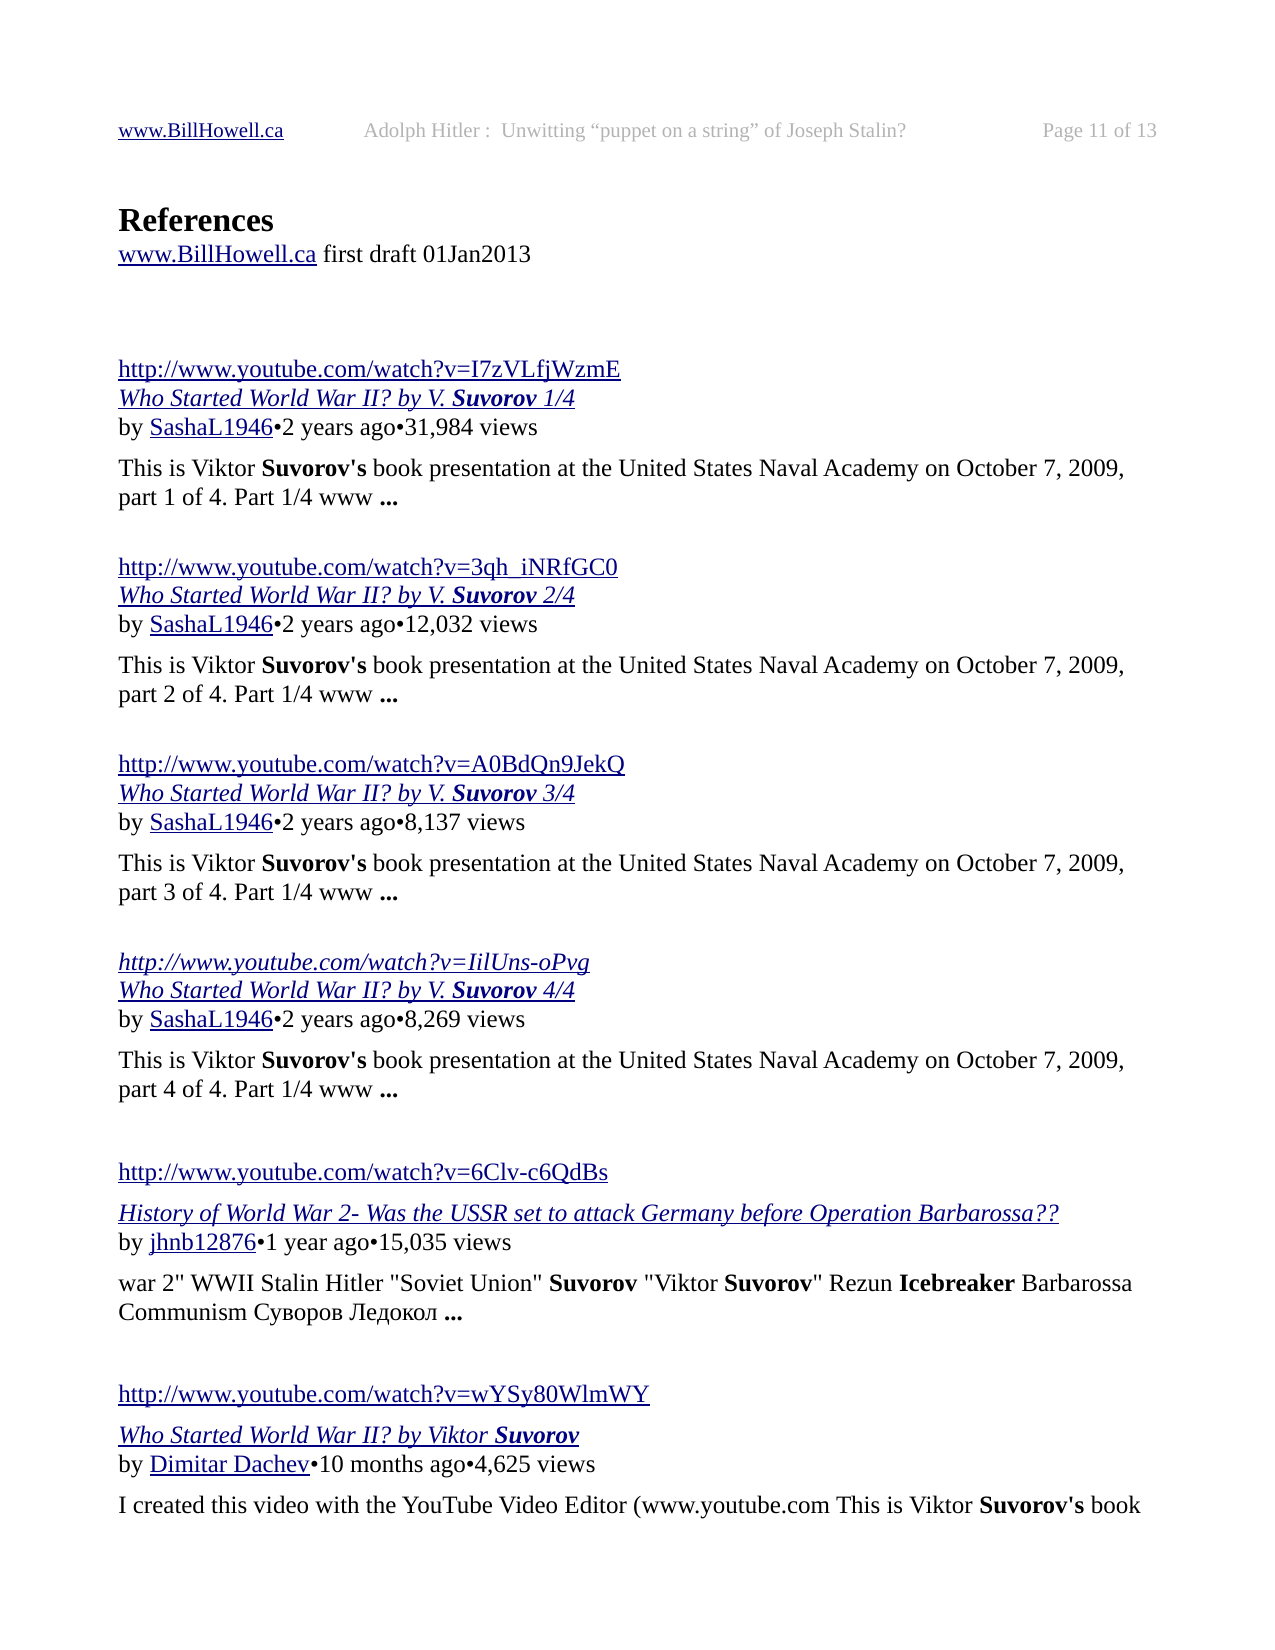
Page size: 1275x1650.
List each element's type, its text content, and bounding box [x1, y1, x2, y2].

text http://www.youtube.com/watch?v=3qh_iNRfGC0 [118, 552, 1157, 580]
text http://www.youtube.com/watch?v=6Clv-c6QdBs [118, 1157, 1157, 1185]
text This is Viktor Suvorov's book presentation at the United States Naval Academy on October 7, 2009, part 4 of 4. Part 1/4 www ... [118, 1045, 1157, 1103]
text This is Viktor Suvorov's book presentation at the United States Naval Academy on October 7, 2009, part 2 of 4. Part 1/4 www ... [118, 650, 1157, 708]
subtitle Who Started World War II? by Viktor Suvorov [118, 1420, 1157, 1449]
text by jhnb12876•1 year ago•15,035 views [118, 1227, 1157, 1255]
text by SashaL1946•2 years ago•31,984 views [118, 412, 1157, 440]
text I created this video with the YouTube Video Editor (www.youtube.com This is Viktor Suvorov's book [118, 1490, 1157, 1519]
text by SashaL1946•2 years ago•8,269 views [118, 1004, 1157, 1033]
subtitle History of World War 2- Was the USSR set to attack Germany before Operation Barbarossa?? [118, 1198, 1157, 1227]
subtitle http://www.youtube.com/watch?v=IilUns-oPvg [118, 947, 1157, 975]
subtitle Who Started World War II? by V. Suvorov 1/4 [118, 383, 1157, 412]
text by SashaL1946•2 years ago•12,032 views [118, 609, 1157, 638]
text by SashaL1946•2 years ago•8,137 views [118, 807, 1157, 835]
text http://www.youtube.com/watch?v=A0BdQn9JekQ [118, 749, 1157, 778]
text www.BillHowell.ca first draft 01Jan2013 [118, 239, 1157, 268]
text This is Viktor Suvorov's book presentation at the United States Naval Academy on October 7, 2009, part 3 of 4. Part 1/4 www ... [118, 848, 1157, 905]
text http://www.youtube.com/watch?v=wYSy80WlmWY [118, 1379, 1157, 1408]
text http://www.youtube.com/watch?v=I7zVLfjWzmE [118, 354, 1157, 383]
text This is Viktor Suvorov's book presentation at the United States Naval Academy on October 7, 2009, part 1 of 4. Part 1/4 www ... [118, 453, 1157, 510]
subtitle Who Started World War II? by V. Suvorov 4/4 [118, 975, 1157, 1004]
subtitle Who Started World War II? by V. Suvorov 3/4 [118, 778, 1157, 807]
text by Dimitar Dachev•10 months ago•4,625 views [118, 1449, 1157, 1478]
subtitle References [118, 200, 1157, 239]
subtitle Who Started World War II? by V. Suvorov 2/4 [118, 580, 1157, 609]
text war 2" WWII Stalin Hitler "Soviet Union" Suvorov "Viktor Suvorov" Rezun Icebreaker Barbarossa Communism Суворов Ледокол ... [118, 1268, 1157, 1325]
